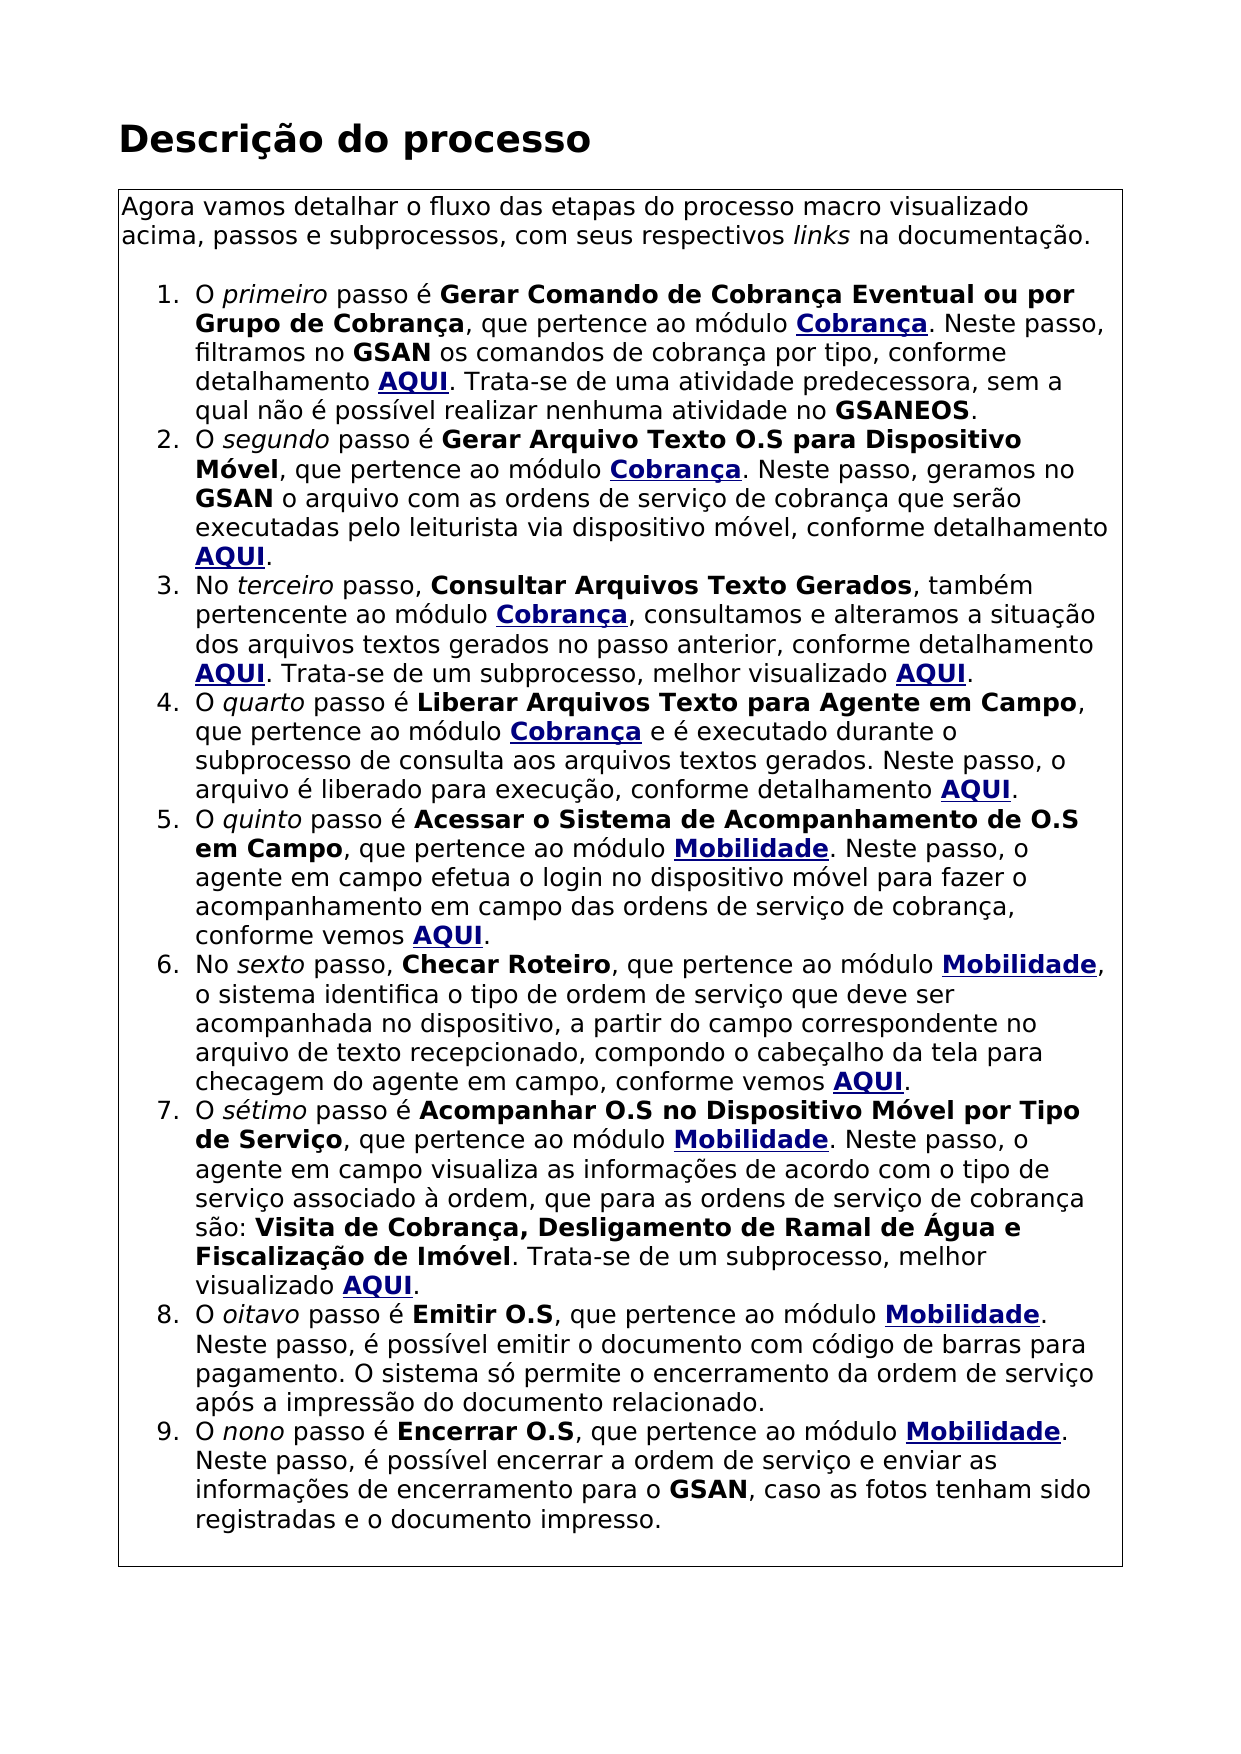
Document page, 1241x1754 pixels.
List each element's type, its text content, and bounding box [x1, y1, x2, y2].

subtitle Descrição do processo [118, 118, 1122, 162]
table_header Agora vamos detalhar o fluxo das etapas do processo macro visualizado acima, passos e subprocessos, com seus respectivos links na documentação. O primeiro passo é Gerar Comando de Cobrança Eventual ou por Grupo de Cobrança, que pertence ao módulo Cobrança. Neste passo, filtramos no GSAN os comandos de cobrança por tipo, conforme detalhamento AQUI. Trata-se de uma atividade predecessora, sem a qual não é possível realizar nenhuma atividade no GSANEOS. O segundo passo é Gerar Arquivo Texto O.S para Dispositivo Móvel, que pertence ao módulo Cobrança. Neste passo, geramos no GSAN o arquivo com as ordens de serviço de cobrança que serão executadas pelo leiturista via dispositivo móvel, conforme detalhamento AQUI. No terceiro passo, Consultar Arquivos Texto Gerados, também pertencente ao módulo Cobrança, consultamos e alteramos a situação dos arquivos textos gerados no passo anterior, conforme detalhamento AQUI. Trata-se de um subprocesso, melhor visualizado AQUI. O quarto passo é Liberar Arquivos Texto para Agente em Campo, que pertence ao módulo Cobrança e é executado durante o subprocesso de consulta aos arquivos textos gerados. Neste passo, o arquivo é liberado para execução, conforme detalhamento AQUI. O quinto passo é Acessar o Sistema de Acompanhamento de O.S em Campo, que pertence ao módulo Mobilidade. Neste passo, o agente em campo efetua o login no dispositivo móvel para fazer o acompanhamento em campo das ordens de serviço de cobrança, conforme vemos AQUI. No sexto passo, Checar Roteiro, que pertence ao módulo Mobilidade, o sistema identifica o tipo de ordem de serviço que deve ser acompanhada no dispositivo, a partir do campo correspondente no arquivo de texto recepcionado, compondo o cabeçalho da tela para checagem do agente em campo, conforme vemos AQUI. O sétimo passo é Acompanhar O.S no Dispositivo Móvel por Tipo de Serviço, que pertence ao módulo Mobilidade. Neste passo, o agente em campo visualiza as informações de acordo com o tipo de serviço associado à ordem, que para as ordens de serviço de cobrança são: Visita de Cobrança, Desligamento de Ramal de Água e Fiscalização de Imóvel. Trata-se de um subprocesso, melhor visualizado AQUI. O oitavo passo é Emitir O.S, que pertence ao módulo Mobilidade. Neste passo, é possível emitir o documento com código de barras para pagamento. O sistema só permite o encerramento da ordem de serviço após a impressão do documento relacionado. O nono passo é Encerrar O.S, que pertence ao módulo Mobilidade. Neste passo, é possível encerrar a ordem de serviço e enviar as informações de encerramento para o GSAN, caso as fotos tenham sido registradas e o documento impresso. [119, 190, 1122, 1566]
